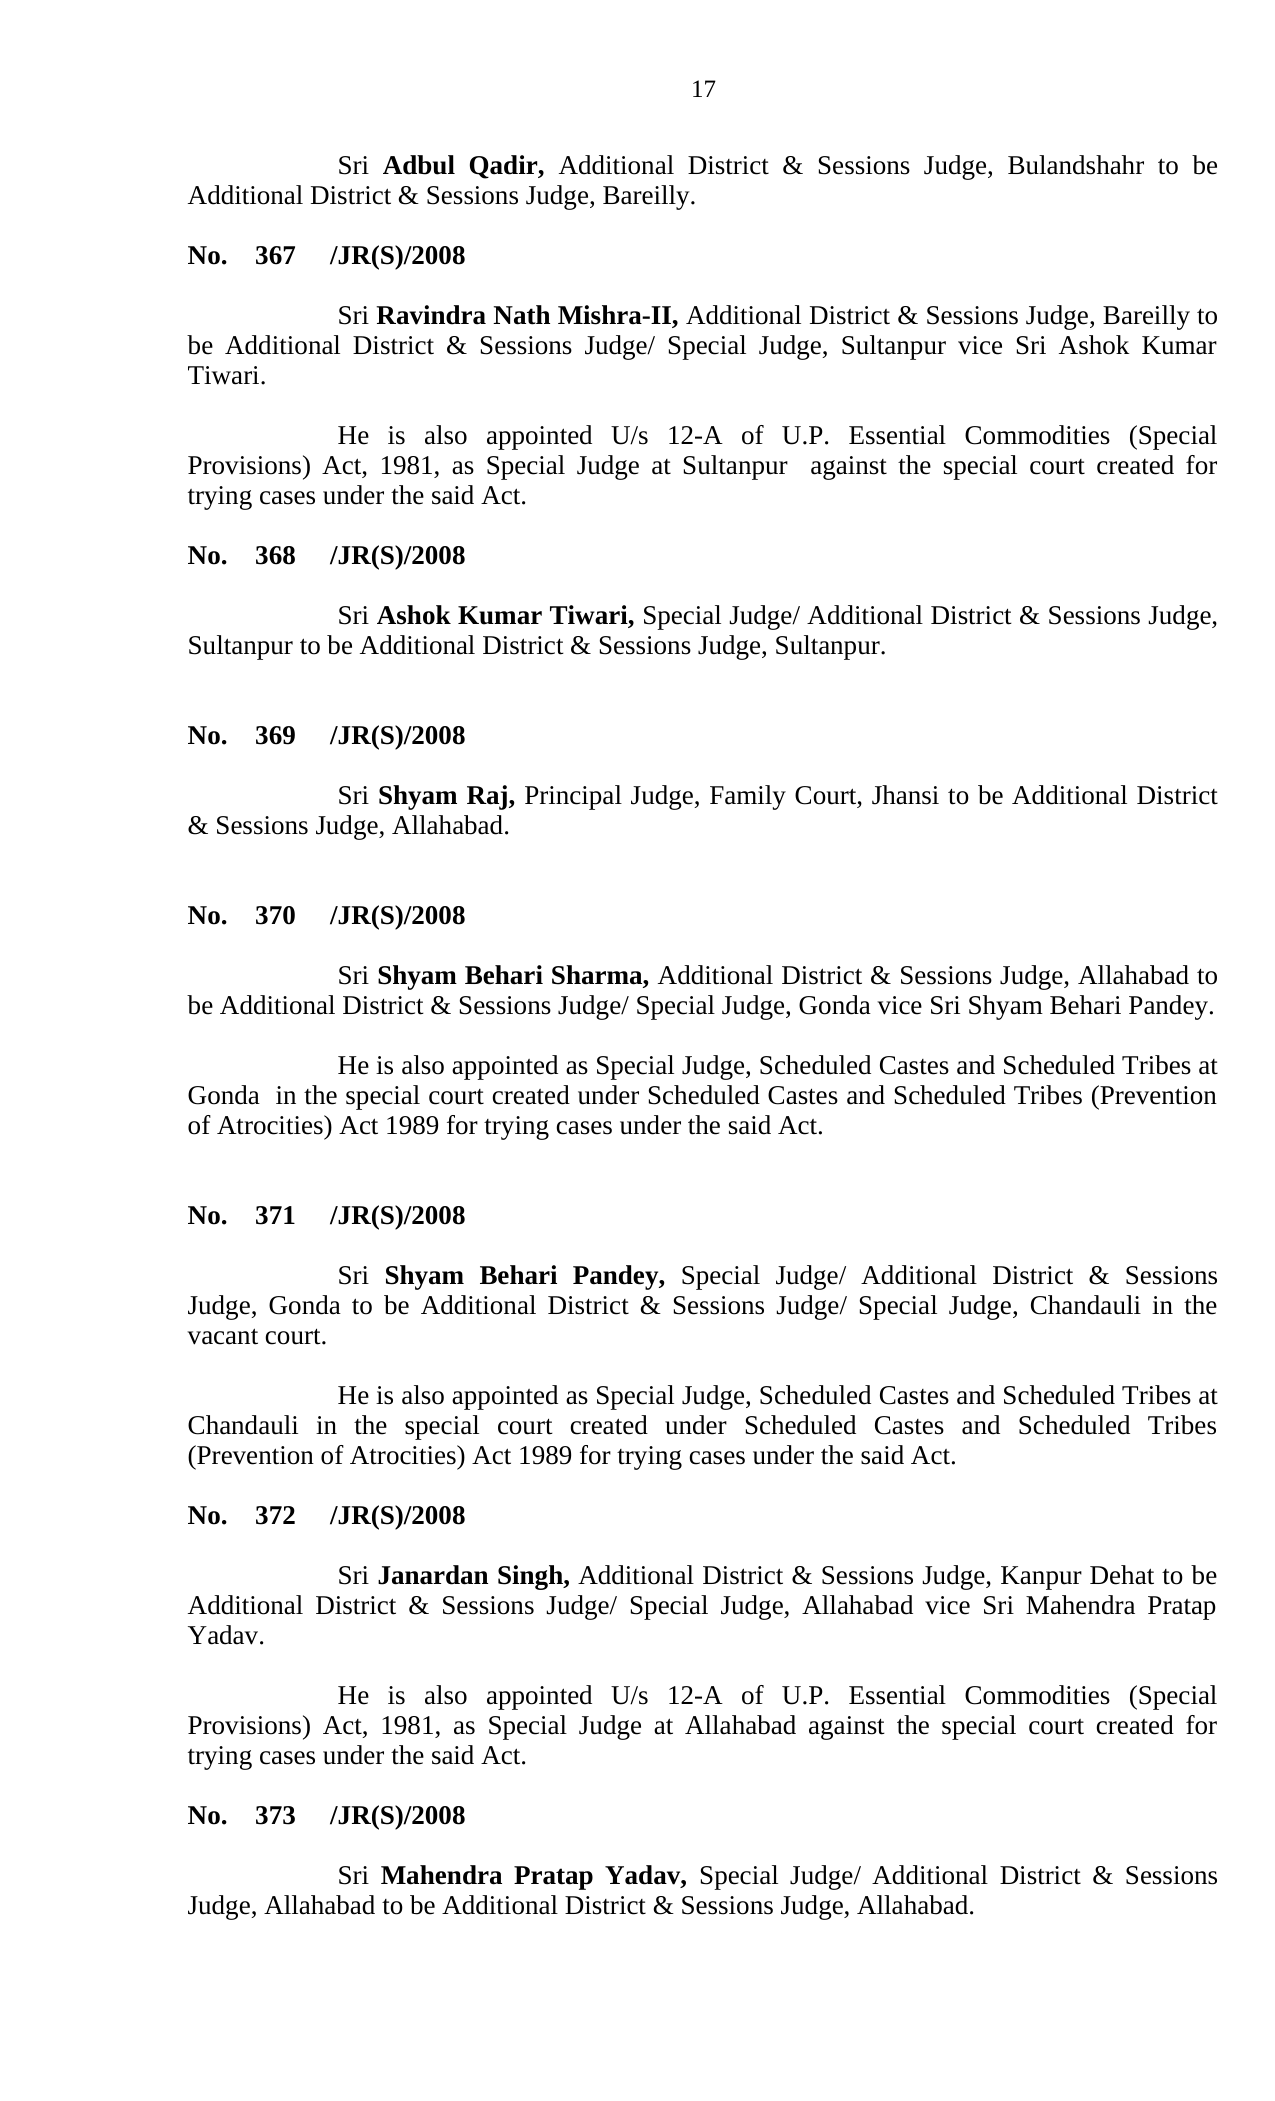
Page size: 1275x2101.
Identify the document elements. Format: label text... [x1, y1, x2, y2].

text Sri Mahendra Pratap Yadav, Special Judge/ Additional District & Sessions Judge, Allahabad to be Additional District & Sessions Judge, Allahabad. [187, 1860, 1219, 1920]
text Sri Janardan Singh, Additional District & Sessions Judge, Kanpur Dehat to be Additional District & Sessions Judge/ Special Judge, Allahabad vice Sri Mahendra Pratap Yadav. [187, 1560, 1219, 1650]
table_header No. [176, 900, 244, 930]
table_header No. [176, 1200, 244, 1230]
table_header /JR(S)/2008 [319, 540, 477, 570]
text Sri Shyam Behari Sharma, Additional District & Sessions Judge, Allahabad to be Additional District & Sessions Judge/ Special Judge, Gonda vice Sri Shyam Behari Pandey. [187, 960, 1219, 1020]
table_header /JR(S)/2008 [319, 240, 477, 270]
text Sri Ashok Kumar Tiwari, Special Judge/ Additional District & Sessions Judge, Sultanpur to be Additional District & Sessions Judge, Sultanpur. [187, 600, 1219, 660]
text He is also appointed as Special Judge, Scheduled Castes and Scheduled Tribes at Gonda in the special court created under Scheduled Castes and Scheduled Tribes (Prevention of Atrocities) Act 1989 for trying cases under the said Act. [187, 1050, 1219, 1140]
table_header /JR(S)/2008 [319, 1200, 477, 1230]
table_header [244, 1500, 319, 1530]
table_header No. [176, 540, 244, 570]
table_header /JR(S)/2008 [319, 1800, 477, 1830]
text He is also appointed U/s 12-A of U.P. Essential Commodities (Special Provisions) Act, 1981, as Special Judge at Allahabad against the special court created for trying cases under the said Act. [187, 1680, 1219, 1770]
table_header No. [176, 1800, 244, 1830]
table_header No. [176, 1500, 244, 1530]
table_header [244, 240, 319, 270]
table_header [244, 540, 319, 570]
table_header /JR(S)/2008 [319, 720, 477, 750]
table_header /JR(S)/2008 [319, 900, 477, 930]
text He is also appointed as Special Judge, Scheduled Castes and Scheduled Tribes at Chandauli in the special court created under Scheduled Castes and Scheduled Tribes (Prevention of Atrocities) Act 1989 for trying cases under the said Act. [187, 1380, 1219, 1470]
text He is also appointed U/s 12-A of U.P. Essential Commodities (Special Provisions) Act, 1981, as Special Judge at Sultanpur against the special court created for trying cases under the said Act. [187, 420, 1219, 510]
text Sri Ravindra Nath Mishra-II, Additional District & Sessions Judge, Bareilly to be Additional District & Sessions Judge/ Special Judge, Sultanpur vice Sri Ashok Kumar Tiwari. [187, 300, 1219, 390]
table_header [244, 1800, 319, 1830]
text Sri Adbul Qadir, Additional District & Sessions Judge, Bulandshahr to be Additional District & Sessions Judge, Bareilly. [187, 150, 1219, 210]
table_header No. [176, 720, 244, 750]
table_header [244, 720, 319, 750]
table_header /JR(S)/2008 [319, 1500, 477, 1530]
text Sri Shyam Raj, Principal Judge, Family Court, Jhansi to be Additional District & Sessions Judge, Allahabad. [187, 780, 1219, 840]
table_header [244, 900, 319, 930]
table_header No. [176, 240, 244, 270]
text Sri Shyam Behari Pandey, Special Judge/ Additional District & Sessions Judge, Gonda to be Additional District & Sessions Judge/ Special Judge, Chandauli in the vacant court. [187, 1260, 1219, 1350]
table_header [244, 1200, 319, 1230]
